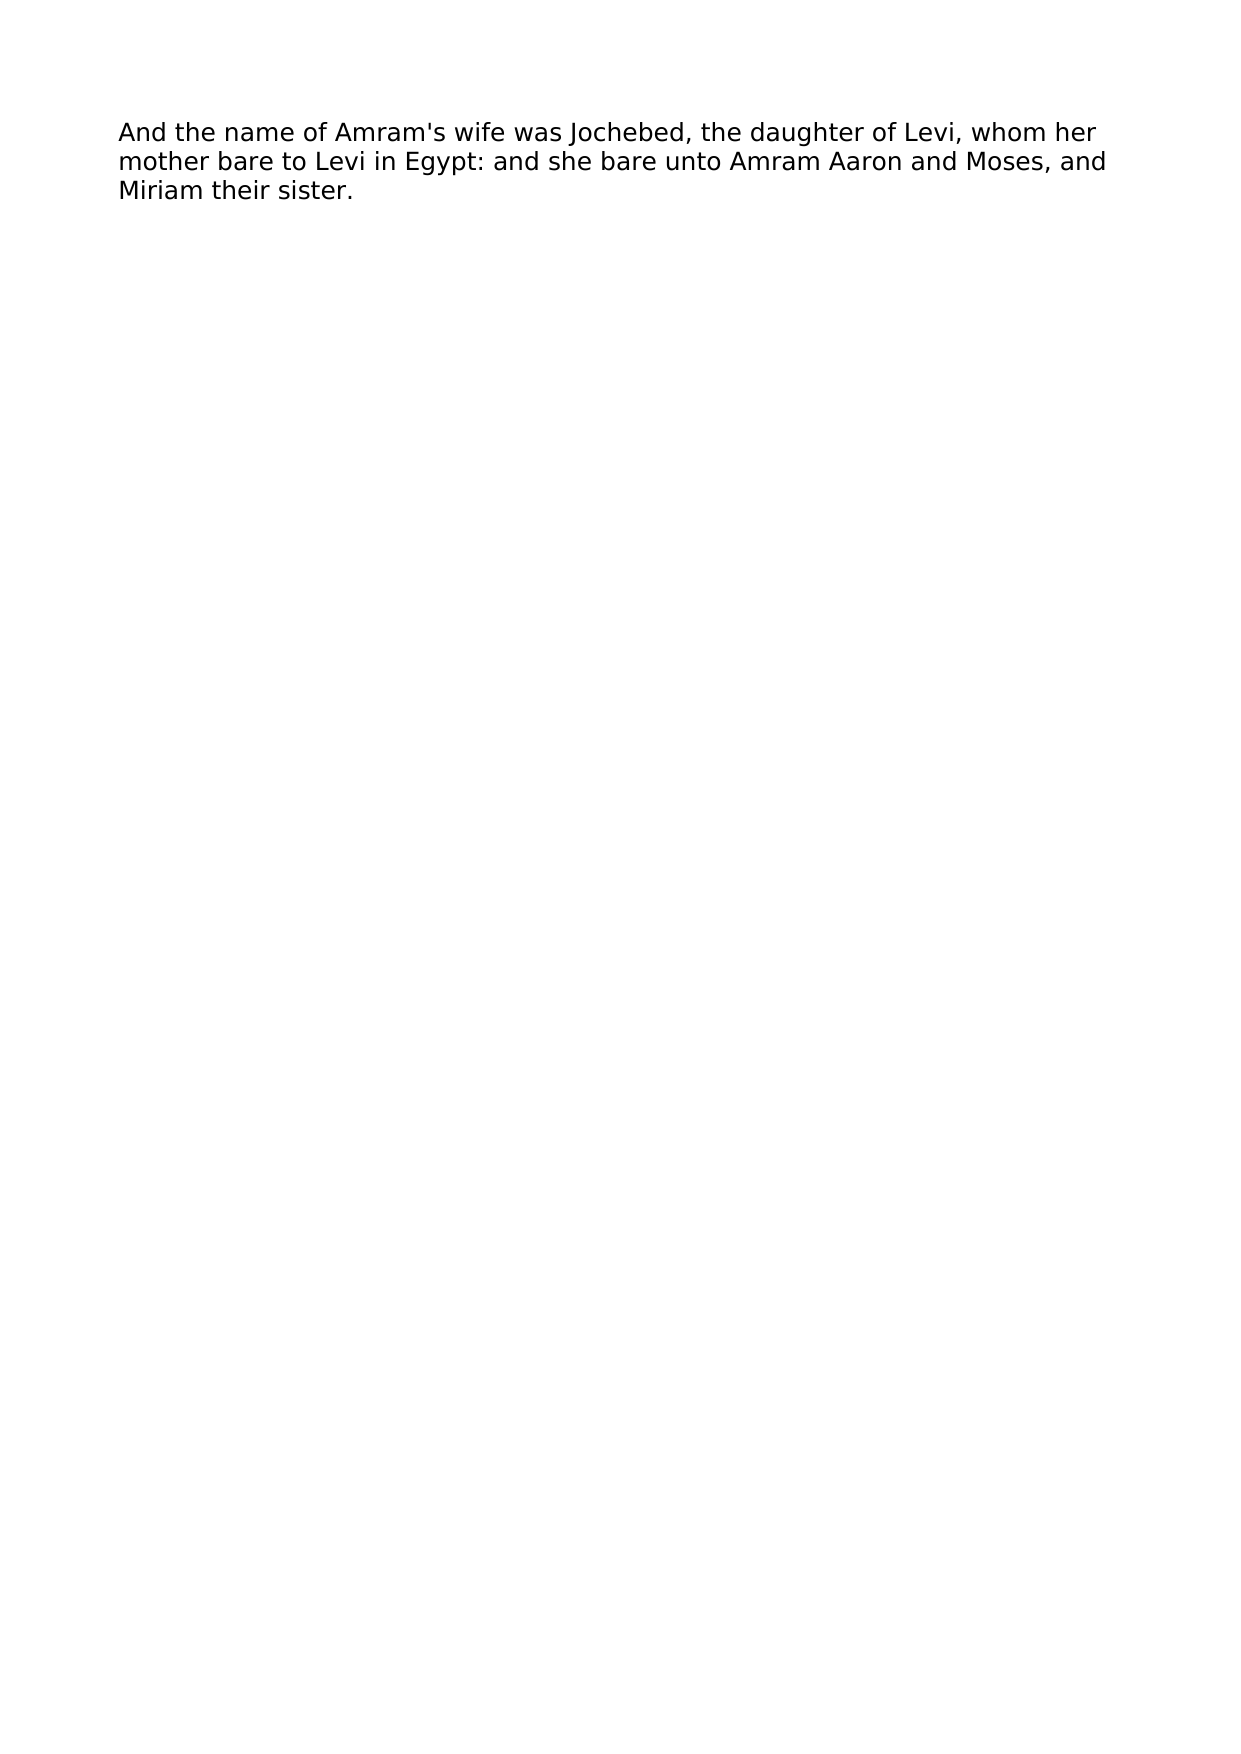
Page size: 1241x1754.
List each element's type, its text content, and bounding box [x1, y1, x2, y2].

text And the name of Amram's wife was Jochebed, the daughter of Levi, whom her mother bare to Levi in Egypt: and she bare unto Amram Aaron and Moses, and Miriam their sister. [118, 118, 1122, 206]
